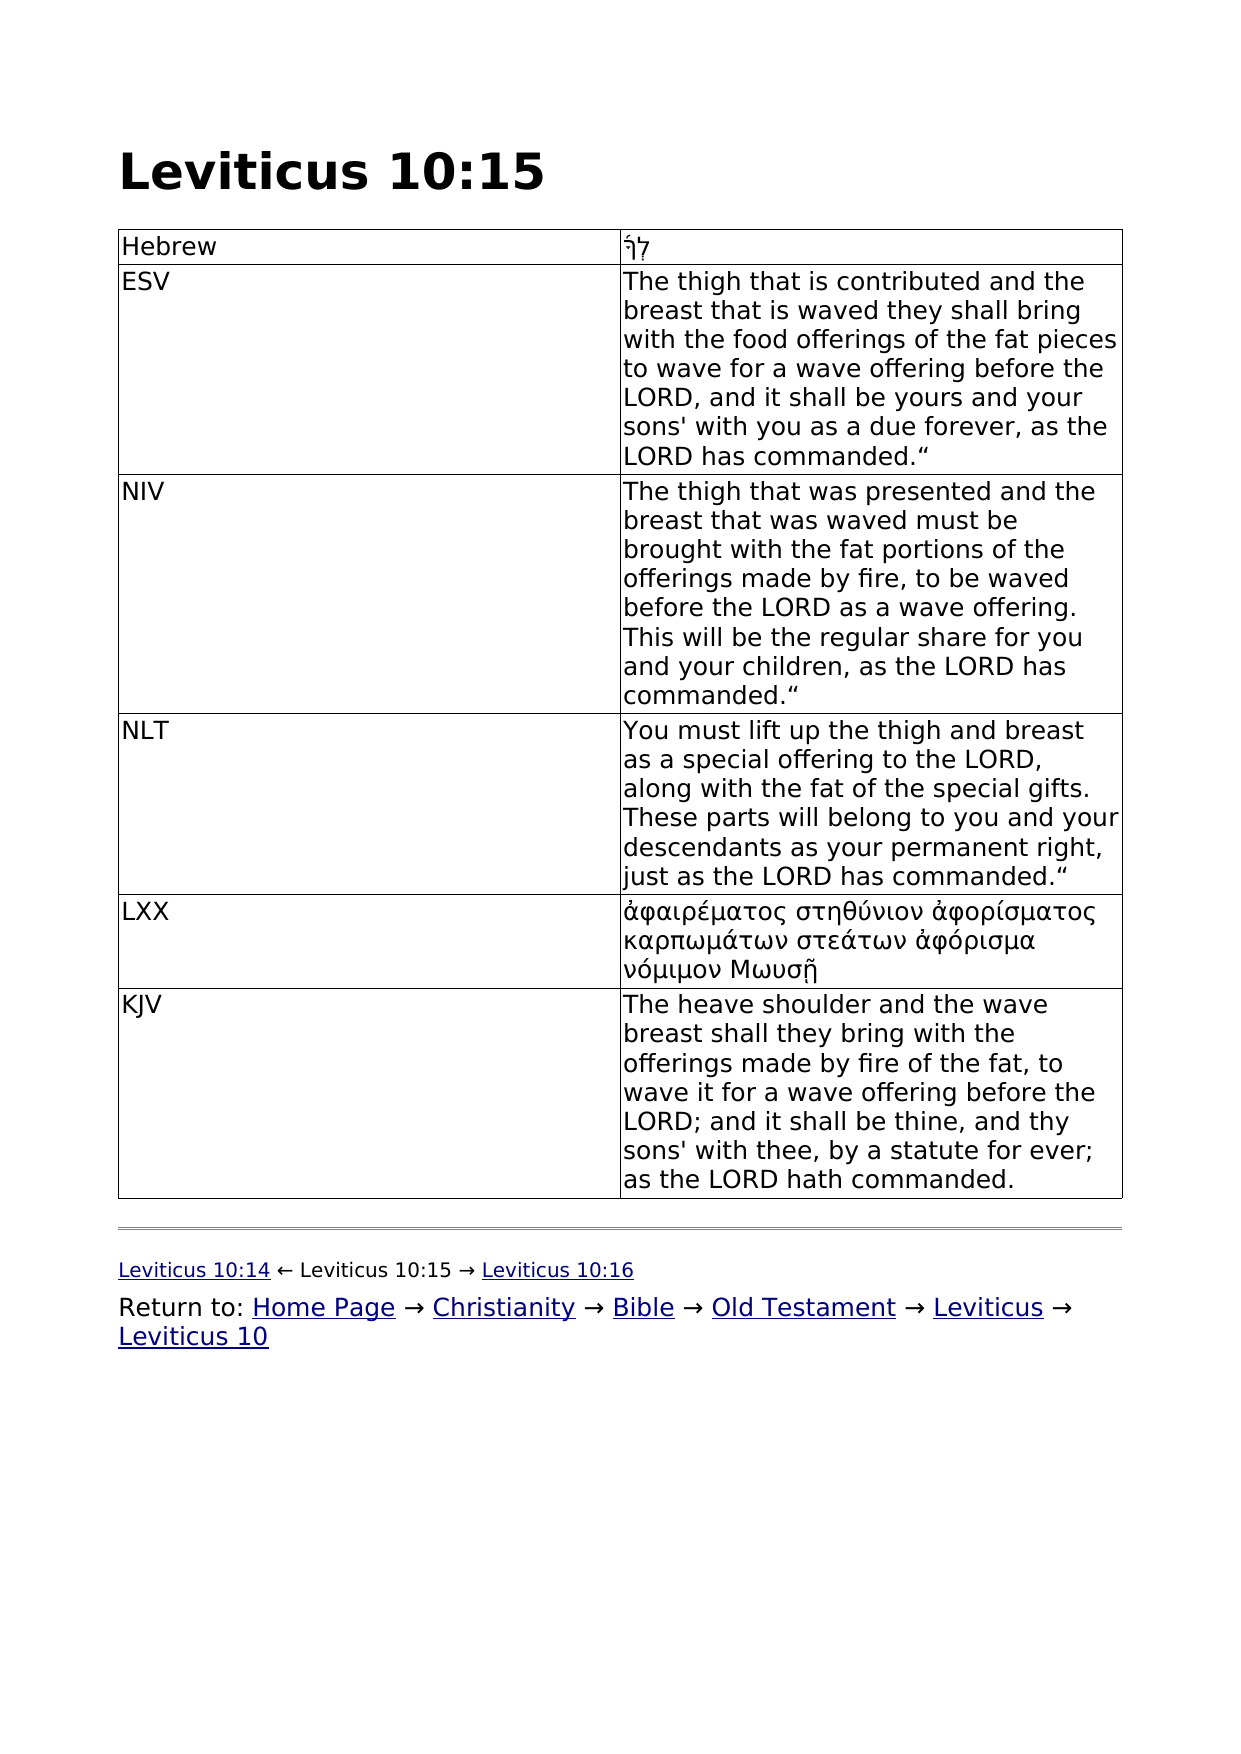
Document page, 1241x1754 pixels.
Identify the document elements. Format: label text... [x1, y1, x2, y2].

text Leviticus 10:14 ← Leviticus 10:15 → Leviticus 10:16 [118, 1259, 1122, 1293]
table_cell NIV [119, 475, 620, 713]
subtitle Leviticus 10:15 [118, 143, 1122, 201]
table_cell The thigh that is contributed and the breast that is waved they shall bring with the food offerings of the fat pieces to wave for a wave offering before the LORD, and it shall be yours and your sons' with you as a due forever, as the LORD has commanded.“ [621, 265, 1122, 474]
text Return to: Home Page → Christianity → Bible → Old Testament → Leviticus → Leviticus 10 [118, 1293, 1122, 1351]
table_cell NLT [119, 714, 620, 894]
table_cell KJV [119, 989, 620, 1198]
table_cell You must lift up the thigh and breast as a special offering to the LORD, along with the fat of the special gifts. These parts will belong to you and your descendants as your permanent right, just as the LORD has commanded.“ [621, 714, 1122, 894]
table_cell The thigh that was presented and the breast that was waved must be brought with the fat portions of the offerings made by fire, to be waved before the LORD as a wave offering. This will be the regular share for you and your children, as the LORD has commanded.“ [621, 475, 1122, 713]
table_cell The heave shoulder and the wave breast shall they bring with the offerings made by fire of the fat, to wave it for a wave offering before the LORD; and it shall be thine, and thy sons' with thee, by a statute for ever; as the LORD hath commanded. [621, 989, 1122, 1198]
table_cell LXX [119, 895, 620, 987]
table_header Hebrew [119, 230, 620, 264]
table_cell ἀφαιρέματος στηθύνιον ἀφορίσματος καρπωμάτων στεάτων ἀφόρισμα νόμιμον Μωυσῇ [621, 895, 1122, 987]
table_cell ESV [119, 265, 620, 474]
table_header לְךָ֜ [621, 230, 1122, 264]
